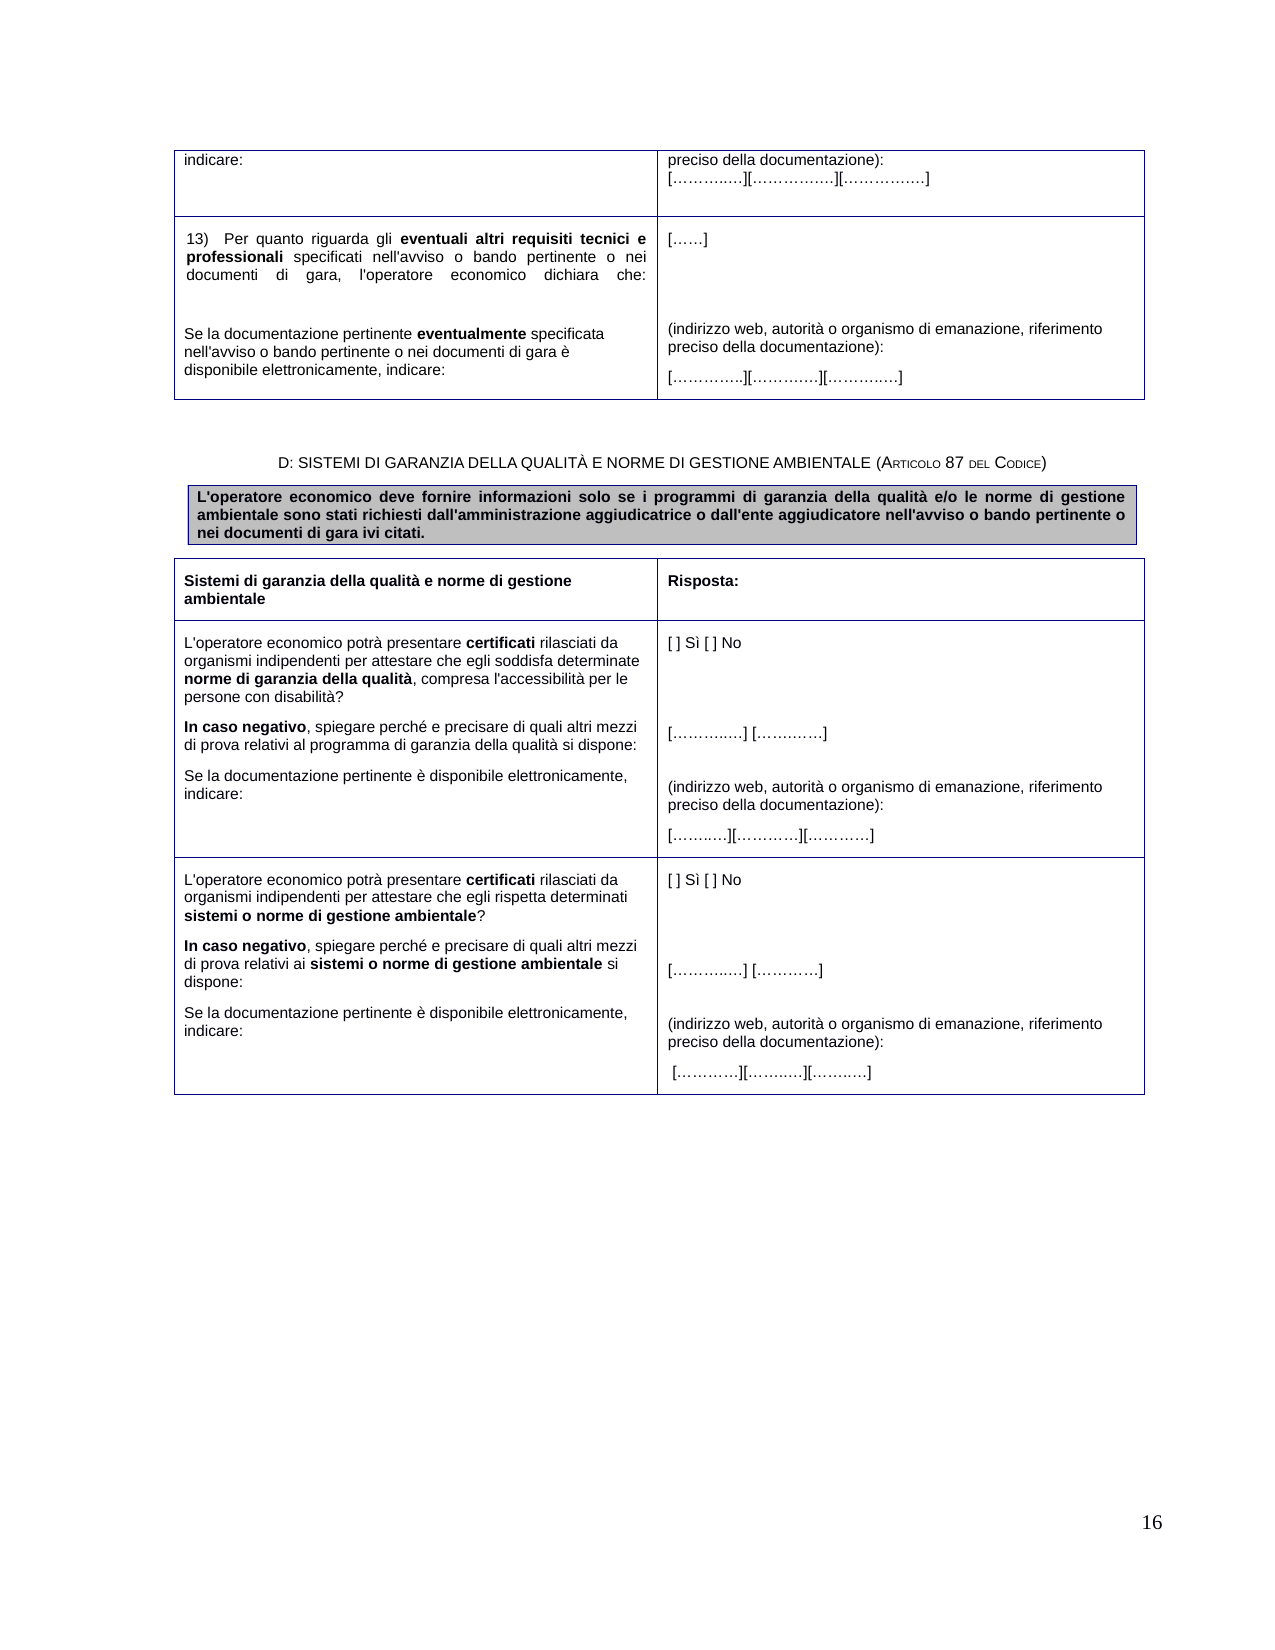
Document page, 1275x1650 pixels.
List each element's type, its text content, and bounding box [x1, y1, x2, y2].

table_cell [ ] Sì [ ] No [………..…] […………] (indirizzo web, autorità o organismo di emanazione, riferimento preciso della documentazione): […………][……..…][……..…] [658, 858, 1144, 1093]
title D: SISTEMI di garanzia della qualità e norme di gestione ambientale (Articolo 87 del Codice) [187, 453, 1137, 472]
table_cell preciso della documentazione): [………..…][………….…][………….…] [658, 151, 1144, 216]
table_cell L'operatore economico potrà presentare certificati rilasciati da organismi indipendenti per attestare che egli soddisfa determinate norme di garanzia della qualità, compresa l'accessibilità per le persone con disabilità? In caso negativo, spiegare perché e precisare di quali altri mezzi di prova relativi al programma di garanzia della qualità si dispone: Se la documentazione pertinente è disponibile elettronicamente, indicare: [175, 621, 657, 857]
table_cell [……] (indirizzo web, autorità o organismo di emanazione, riferimento preciso della documentazione): […………..][……….…][………..…] [658, 217, 1144, 398]
table_cell indicare: [175, 151, 657, 216]
table_header Sistemi di garanzia della qualità e norme di gestione ambientale [175, 559, 657, 620]
table_header Risposta: [658, 559, 1144, 620]
table_cell [ ] Sì [ ] No [………..…] […….……] (indirizzo web, autorità o organismo di emanazione, riferimento preciso della documentazione): [……..…][…………][…………] [658, 621, 1144, 857]
table_cell 13) Per quanto riguarda gli eventuali altri requisiti tecnici e professionali specificati nell'avviso o bando pertinente o nei documenti di gara, l'operatore economico dichiara che: Se la documentazione pertinente eventualmente specificata nell'avviso o bando pertinente o nei documenti di gara è disponibile elettronicamente, indicare: [175, 217, 657, 398]
text L'operatore economico deve fornire informazioni solo se i programmi di garanzia della qualità e/o le norme di gestione ambientale sono stati richiesti dall'amministrazione aggiudicatrice o dall'ente aggiudicatore nell'avviso o bando pertinente o nei documenti di gara ivi citati. [189, 486, 1136, 544]
table_cell L'operatore economico potrà presentare certificati rilasciati da organismi indipendenti per attestare che egli rispetta determinati sistemi o norme di gestione ambientale? In caso negativo, spiegare perché e precisare di quali altri mezzi di prova relativi ai sistemi o norme di gestione ambientale si dispone: Se la documentazione pertinente è disponibile elettronicamente, indicare: [175, 858, 657, 1093]
